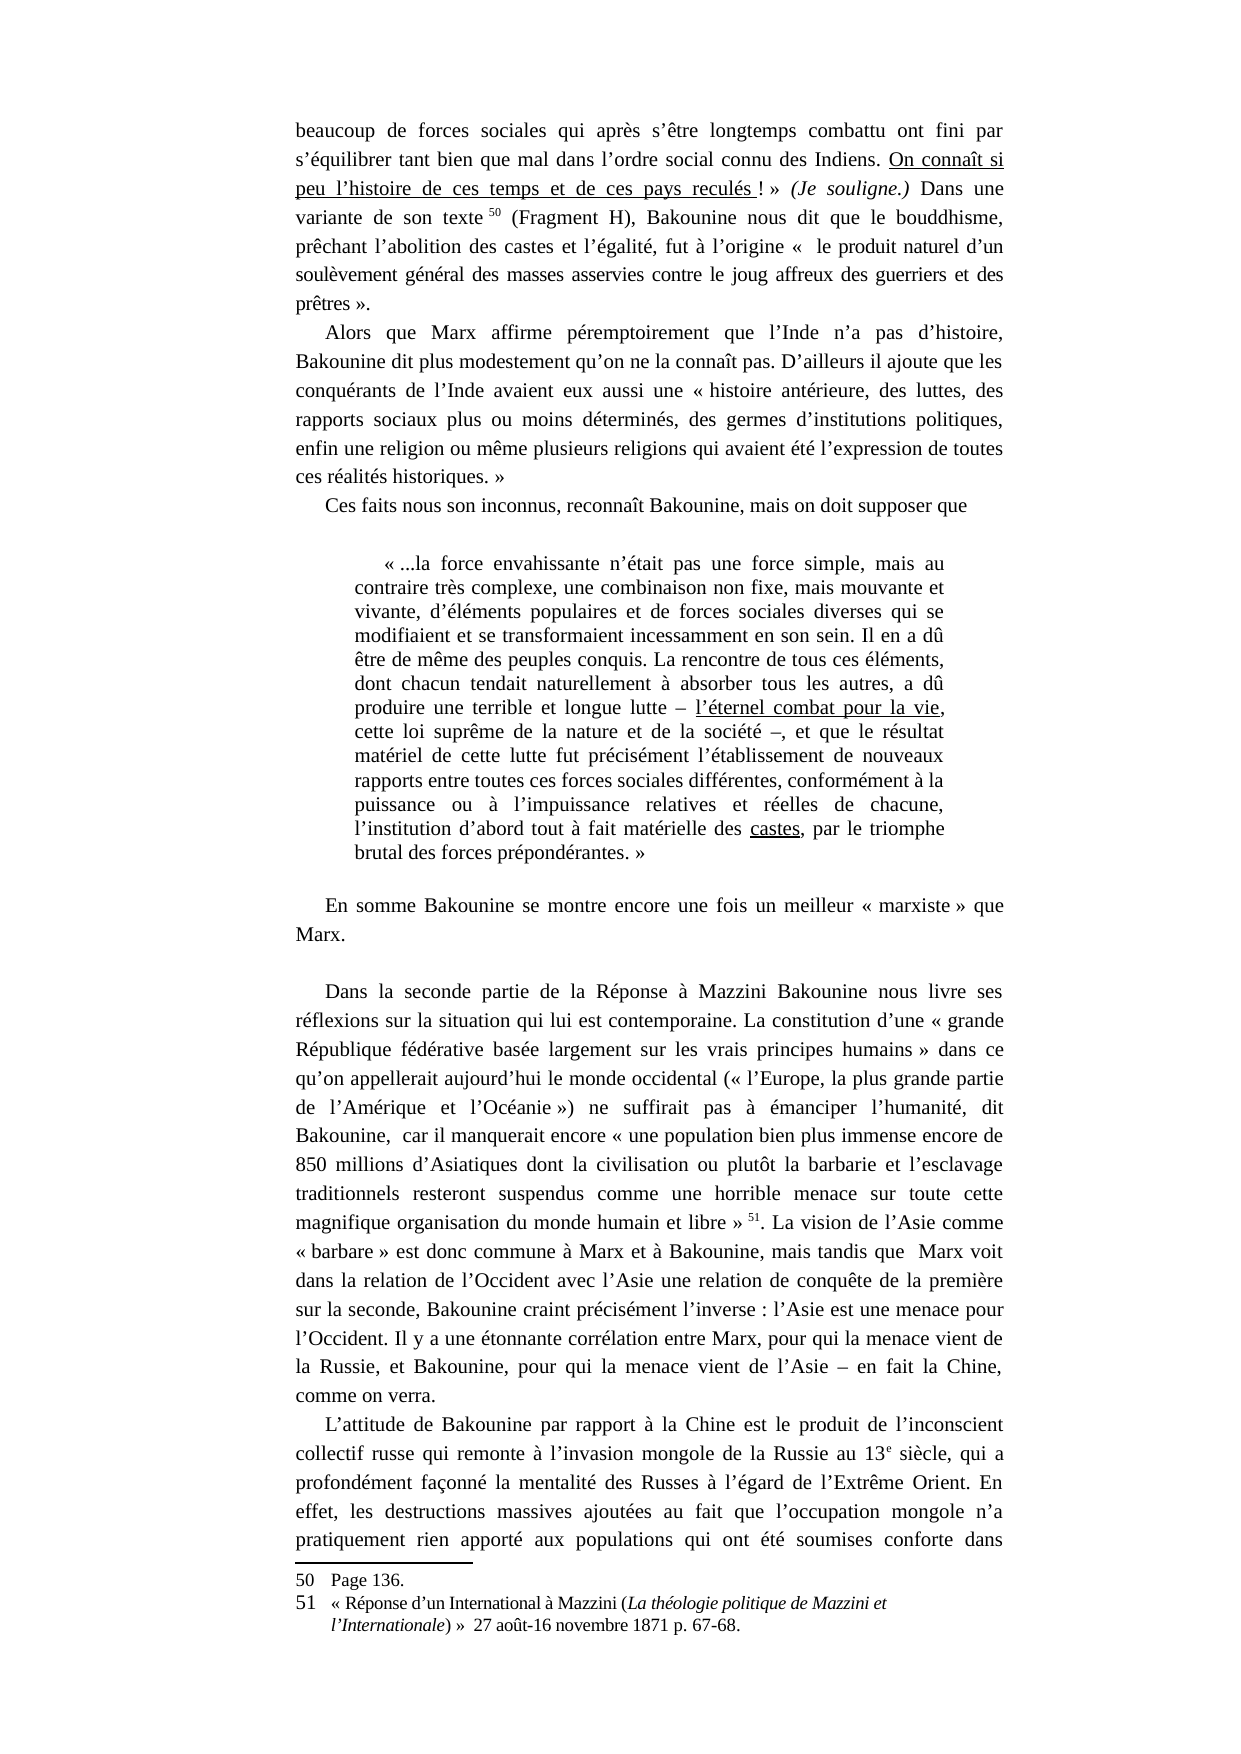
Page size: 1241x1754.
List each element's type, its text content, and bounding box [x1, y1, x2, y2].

text beaucoup de forces sociales qui après s’être longtemps combattu ont fini par s’équilibrer tant bien que mal dans l’ordre social connu des Indiens. On connaît si peu l’histoire de ces temps et de ces pays reculés ! » (Je souligne.) Dans une variante de son texte (Fragment H), Bakounine nous dit que le bouddhisme, prêchant l’abolition des castes et l’égalité, fut à l’origine « le produit naturel d’un soulèvement général des masses asservies contre le joug affreux des guerriers et des prêtres ». [295, 118, 1004, 315]
text Ces faits nous son inconnus, reconnaît Bakounine, mais on doit supposer que [295, 493, 1004, 517]
text En somme Bakounine se montre encore une fois un meilleur « marxiste » que Marx. [295, 893, 1004, 946]
text Page 136. [295, 1569, 1004, 1590]
text « Réponse d’un International à Mazzini (La théologie politique de Mazzini et l’Internationale) » 27 août-16 novembre 1871 p. 67-68. [295, 1590, 1004, 1636]
text Alors que Marx affirme péremptoirement que l’Inde n’a pas d’histoire, Bakounine dit plus modestement qu’on ne la connaît pas. D’ailleurs il ajoute que les conquérants de l’Inde avaient eux aussi une « histoire antérieure, des luttes, des rapports sociaux plus ou moins déterminés, des germes d’institutions politiques, enfin une religion ou même plusieurs religions qui avaient été l’expression de toutes ces réalités historiques. » [295, 320, 1004, 488]
text Dans la seconde partie de la Réponse à Mazzini Bakounine nous livre ses réflexions sur la situation qui lui est contemporaine. La constitution d’une « grande République fédérative basée largement sur les vrais principes humains » dans ce qu’on appellerait aujourd’hui le monde occidental (« l’Europe, la plus grande partie de l’Amérique et l’Océanie ») ne suffirait pas à émanciper l’humanité, dit Bakounine, car il manquerait encore « une population bien plus immense encore de 850 millions d’Asiatiques dont la civilisation ou plutôt la barbarie et l’esclavage traditionnels resteront suspendus comme une horrible menace sur toute cette magnifique organisation du monde humain et libre » . La vision de l’Asie comme « barbare » est donc commune à Marx et à Bakounine, mais tandis que Marx voit dans la relation de l’Occident avec l’Asie une relation de conquête de la première sur la seconde, Bakounine craint précisément l’inverse : l’Asie est une menace pour l’Occident. Il y a une étonnante corrélation entre Marx, pour qui la menace vient de la Russie, et Bakounine, pour qui la menace vient de l’Asie – en fait la Chine, comme on verra. [295, 979, 1004, 1407]
text « ...la force envahissante n’était pas une force simple, mais au contraire très complexe, une combinaison non fixe, mais mouvante et vivante, d’éléments populaires et de forces sociales diverses qui se modifiaient et se transformaient incessamment en son sein. Il en a dû être de même des peuples conquis. La rencontre de tous ces éléments, dont chacun tendait naturellement à absorber tous les autres, a dû produire une terrible et longue lutte – l’éternel combat pour la vie, cette loi suprême de la nature et de la société –, et que le résultat matériel de cette lutte fut précisément l’établissement de nouveaux rapports entre toutes ces forces sociales différentes, conformément à la puissance ou à l’impuissance relatives et réelles de chacune, l’institution d’abord tout à fait matérielle des castes, par le triomphe brutal des forces prépondérantes. » [354, 551, 945, 864]
text L’attitude de Bakounine par rapport à la Chine est le produit de l’inconscient collectif russe qui remonte à l’invasion mongole de la Russie au 13e siècle, qui a profondément façonné la mentalité des Russes à l’égard de l’Extrême Orient. En effet, les destructions massives ajoutées au fait que l’occupation mongole n’a pratiquement rien apporté aux populations qui ont été soumises conforte dans [295, 1412, 1004, 1551]
